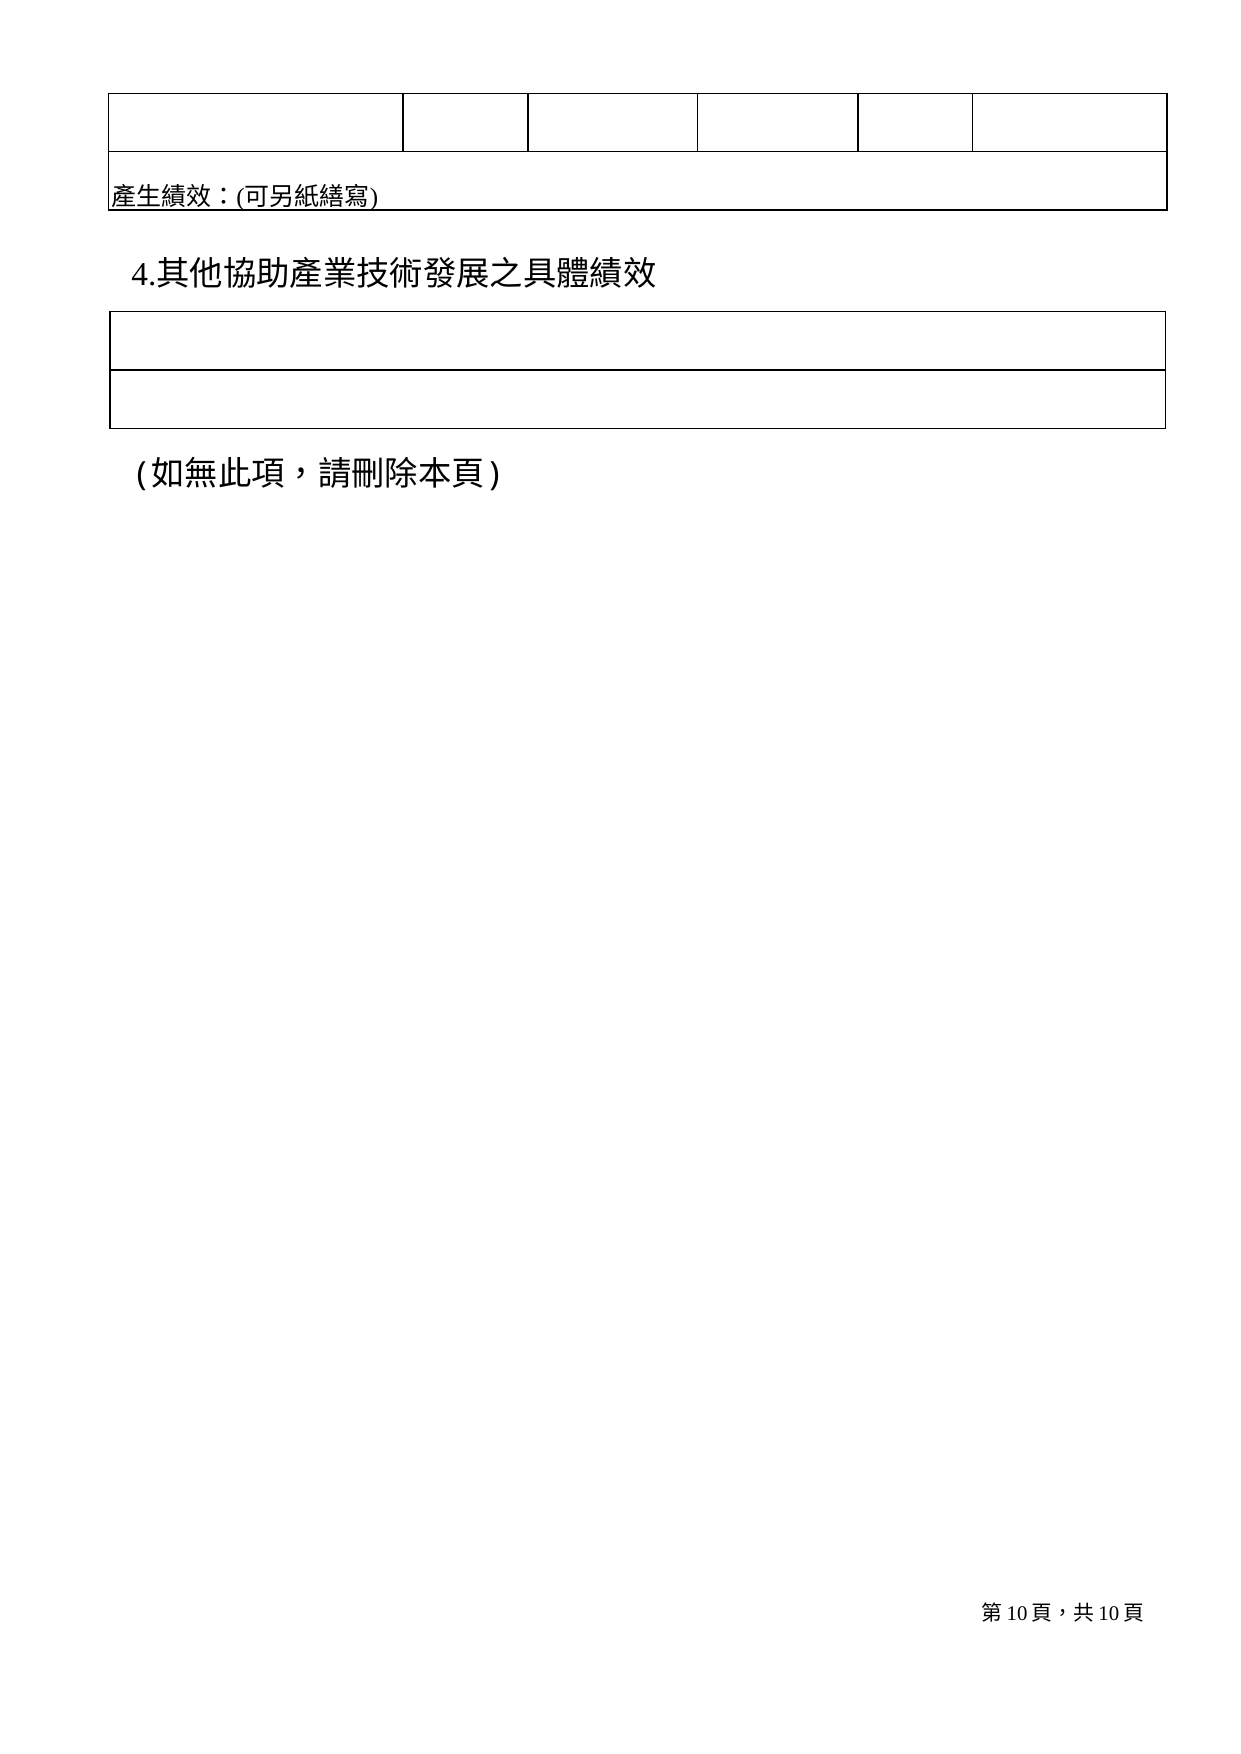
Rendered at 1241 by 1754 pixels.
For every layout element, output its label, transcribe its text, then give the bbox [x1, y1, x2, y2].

table_cell 產生績效：(可另紙繕寫) [109, 152, 1166, 209]
table_cell [973, 94, 1166, 151]
table_cell [111, 371, 1165, 427]
table_cell [698, 94, 857, 151]
table_cell [109, 94, 402, 151]
table_cell [859, 94, 972, 151]
text (如無此項，請刪除本頁) [131, 429, 1144, 491]
table_header [111, 312, 1165, 369]
text 4.其他協助產業技術發展之具體績效 [131, 229, 1144, 292]
table_cell [529, 94, 697, 151]
table_cell [404, 94, 527, 151]
